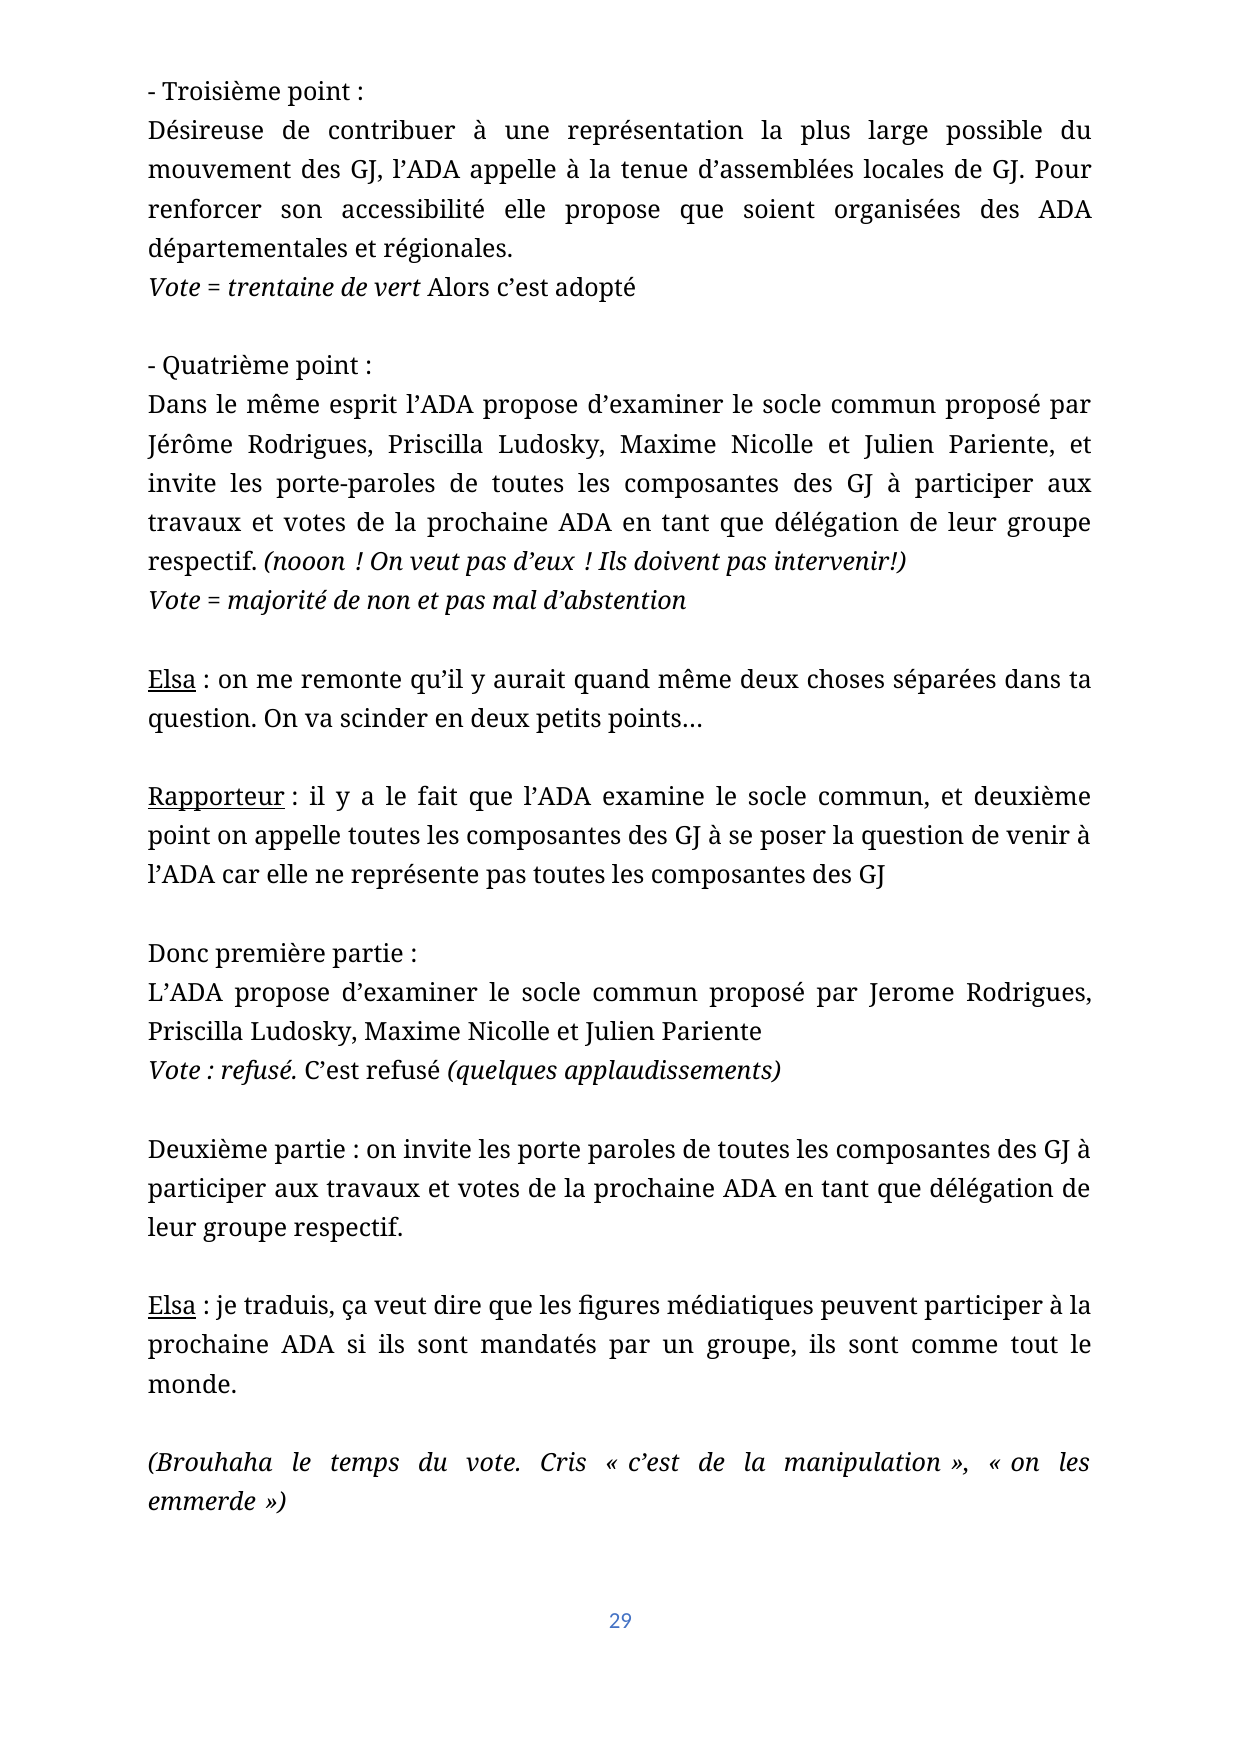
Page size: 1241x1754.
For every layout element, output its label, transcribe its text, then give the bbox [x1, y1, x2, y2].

text Vote = trentaine de vert Alors c’est adopté [148, 269, 1093, 304]
text L’ADA propose d’examiner le socle commun proposé par Jerome Rodrigues, Priscilla Ludosky, Maxime Nicolle et Julien Pariente [148, 974, 1093, 1048]
text - Troisième point : [148, 74, 1093, 108]
text Vote : refusé. C’est refusé (quelques applaudissements) [148, 1053, 1093, 1087]
text - Quatrième point : [148, 348, 1093, 382]
text Elsa : je traduis, ça veut dire que les figures médiatiques peuvent participer à la prochaine ADA si ils sont mandatés par un groupe, ils sont comme tout le monde. [148, 1288, 1093, 1400]
text Vote = majorité de non et pas mal d’abstention [148, 583, 1093, 617]
text Désireuse de contribuer à une représentation la plus large possible du mouvement des GJ, l’ADA appelle à la tenue d’assemblées locales de GJ. Pour renforcer son accessibilité elle propose que soient organisées des ADA départementales et régionales. [148, 113, 1093, 264]
text Dans le même esprit l’ADA propose d’examiner le socle commun proposé par Jérôme Rodrigues, Priscilla Ludosky, Maxime Nicolle et Julien Pariente, et invite les porte-paroles de toutes les composantes des GJ à participer aux travaux et votes de la prochaine ADA en tant que délégation de leur groupe respectif. (nooon ! On veut pas d’eux ! Ils doivent pas intervenir!) [148, 387, 1093, 578]
text Deuxième partie : on invite les porte paroles de toutes les composantes des GJ à participer aux travaux et votes de la prochaine ADA en tant que délégation de leur groupe respectif. [148, 1131, 1093, 1244]
text Elsa : on me remonte qu’il y aurait quand même deux choses séparées dans ta question. On va scinder en deux petits points… [148, 661, 1093, 734]
text Donc première partie : [148, 935, 1093, 969]
text Rapporteur : il y a le fait que l’ADA examine le socle commun, et deuxième point on appelle toutes les composantes des GJ à se poser la question de venir à l’ADA car elle ne représente pas toutes les composantes des GJ [148, 779, 1093, 891]
text (Brouhaha le temps du vote. Cris « c’est de la manipulation », « on les emmerde ») [148, 1444, 1093, 1518]
